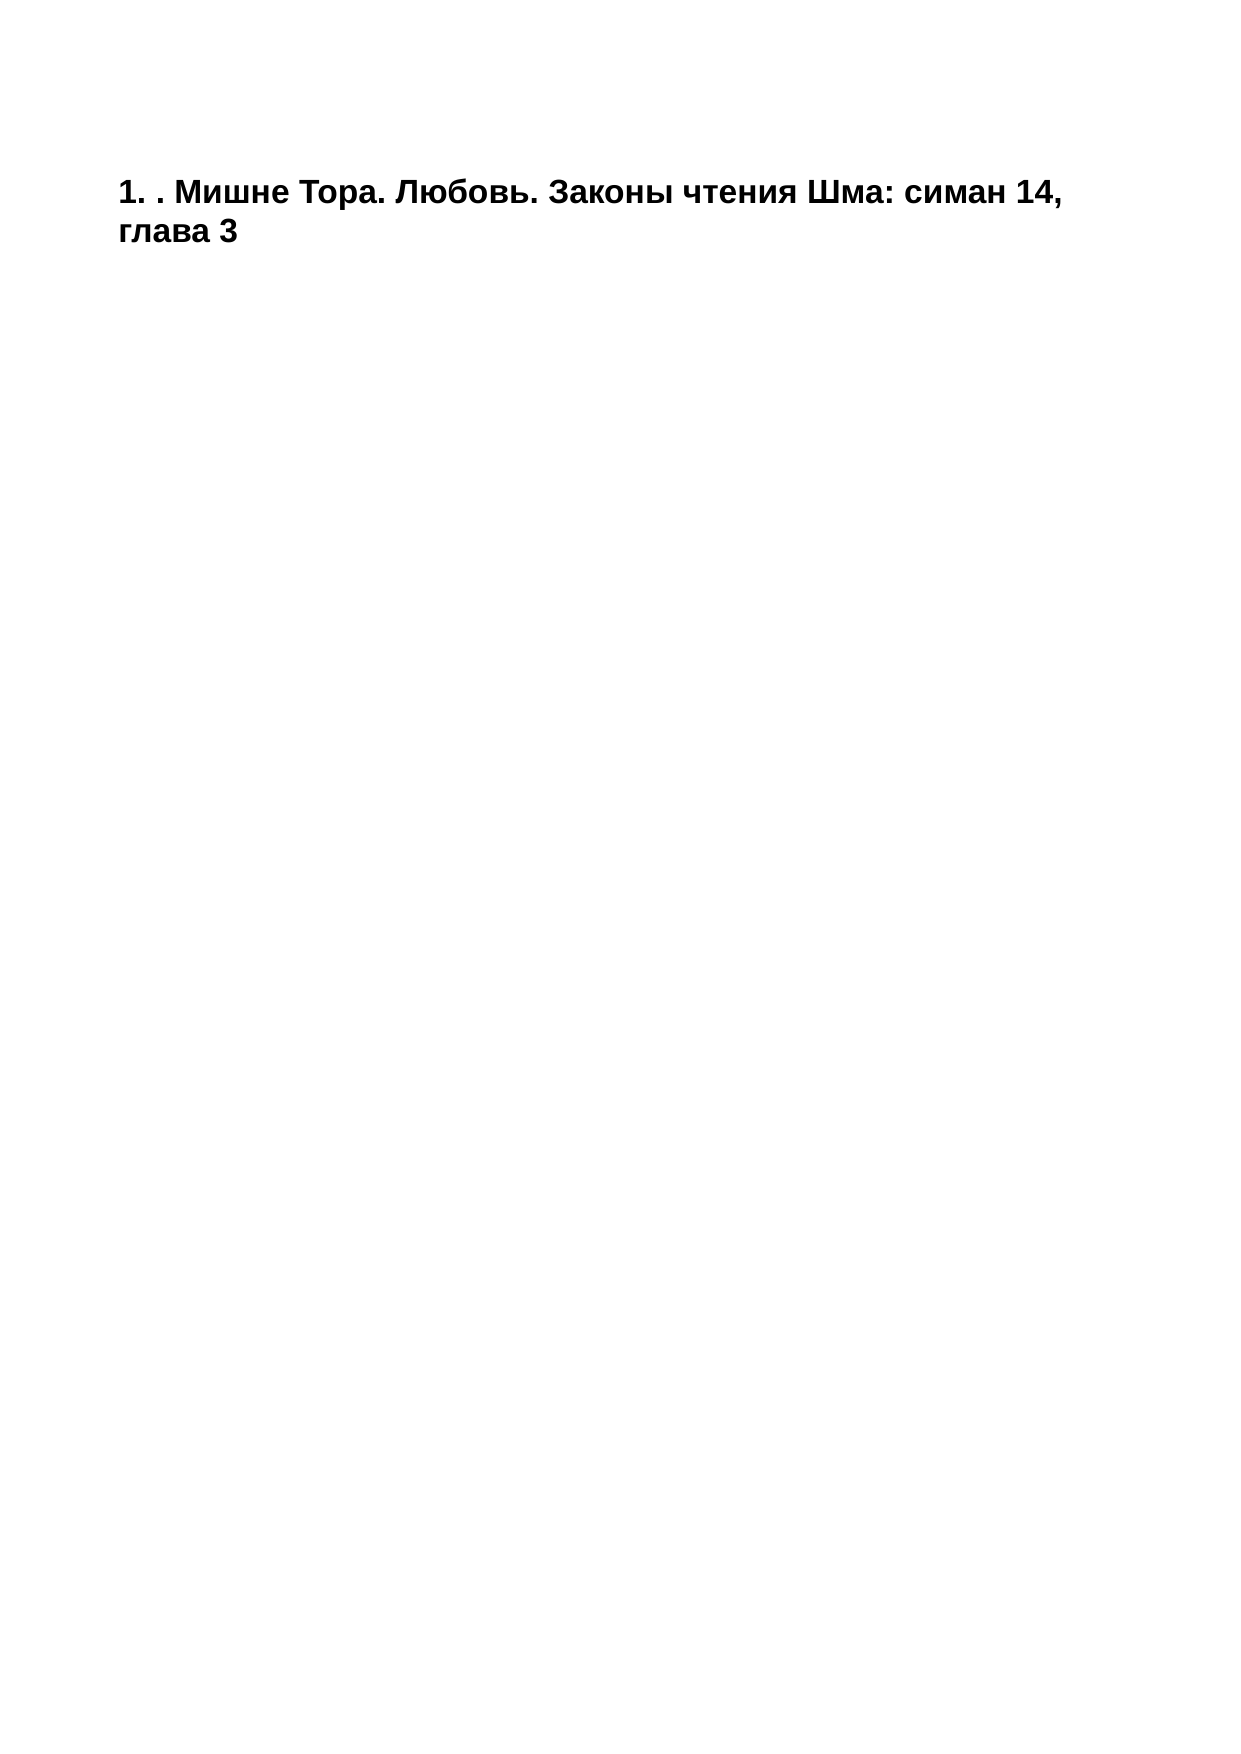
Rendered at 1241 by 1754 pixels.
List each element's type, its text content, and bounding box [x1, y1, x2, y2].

subtitle . Мишне Тора. Любовь. Законы чтения Шма: симан 14, глава 3 [118, 147, 1122, 176]
